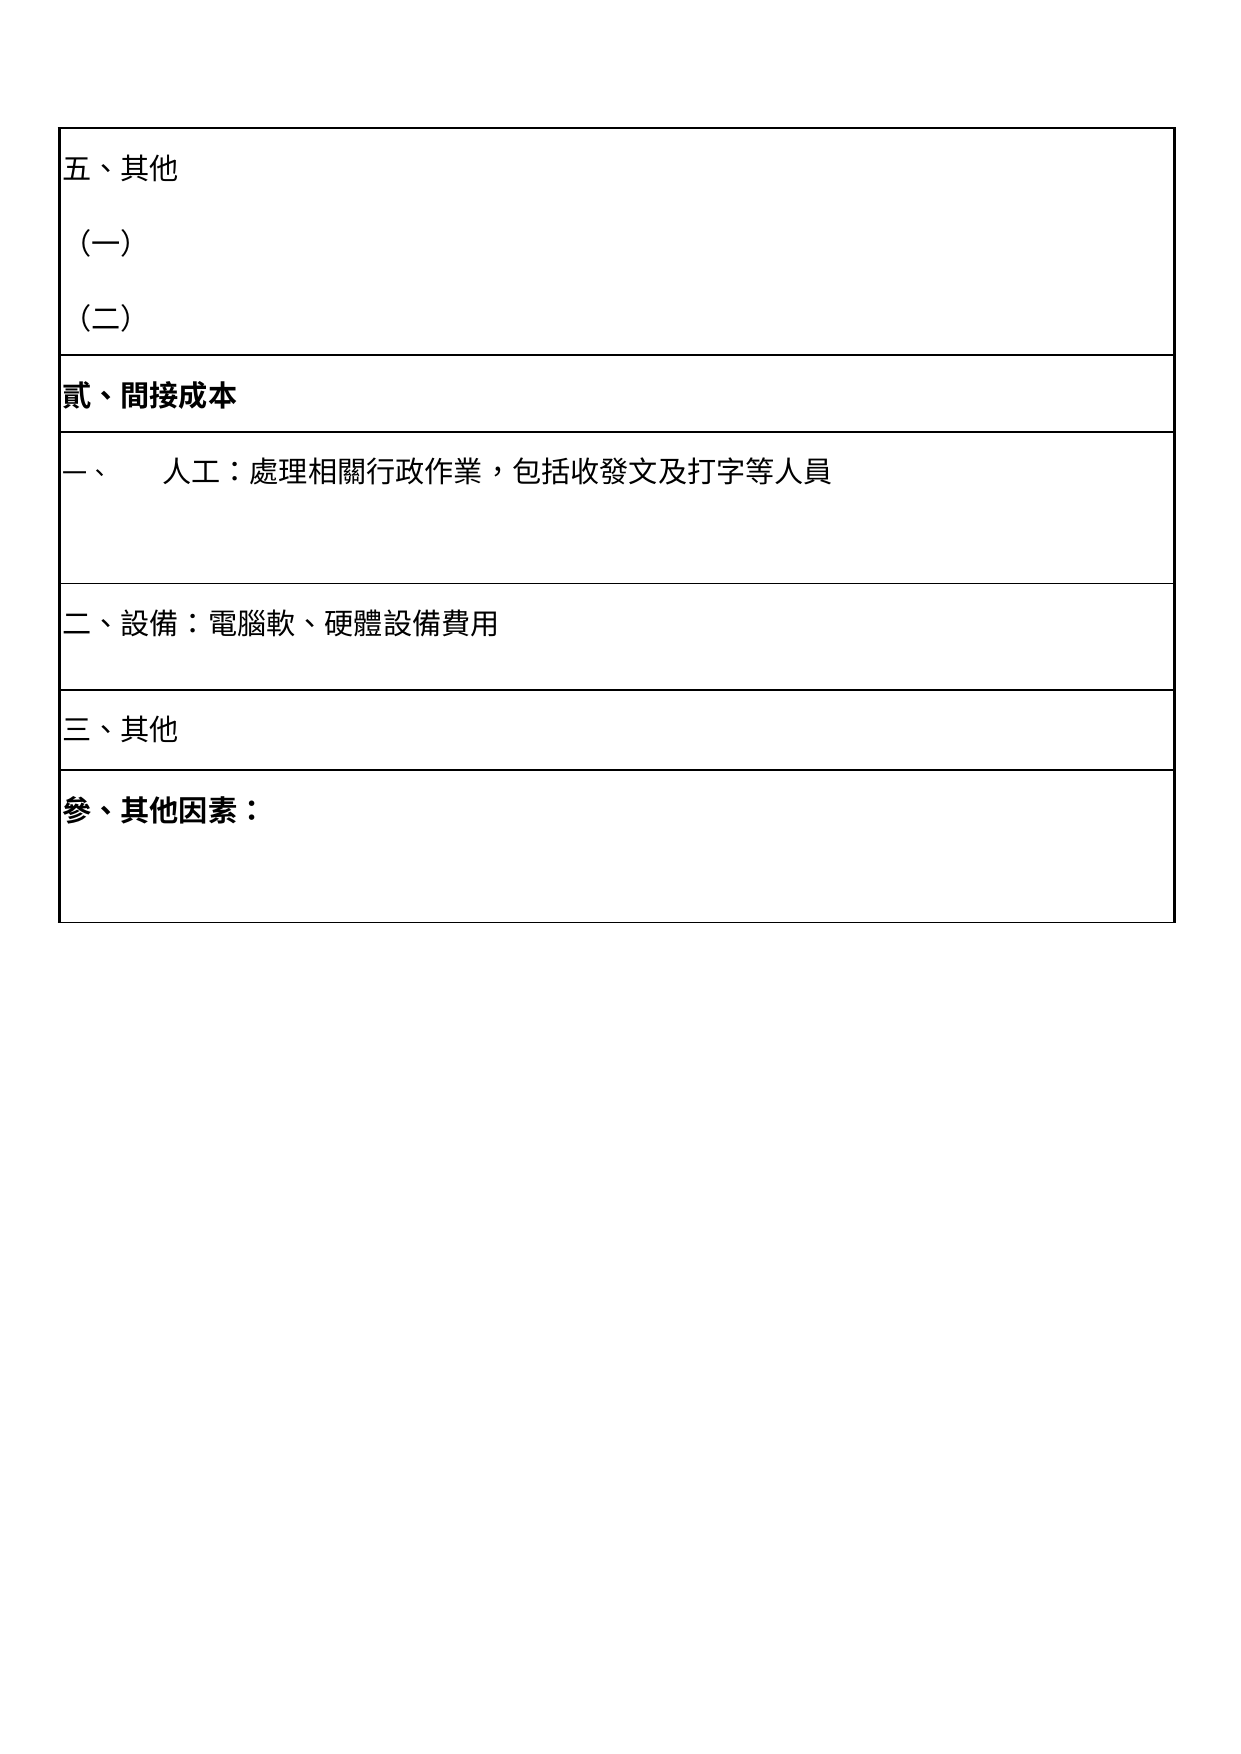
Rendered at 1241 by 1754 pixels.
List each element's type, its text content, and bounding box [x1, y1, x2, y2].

table_cell 貳、間接成本 [61, 356, 1173, 431]
table_cell 三、其他 [61, 691, 1173, 769]
table_cell 二、設備：電腦軟、硬體設備費用 [61, 584, 1173, 689]
table_cell 人工：處理相關行政作業，包括收發文及打字等人員 [61, 433, 1173, 583]
table_cell 五、其他 （一） （二） [61, 129, 1173, 354]
table_cell 參、其他因素： [61, 771, 1173, 921]
